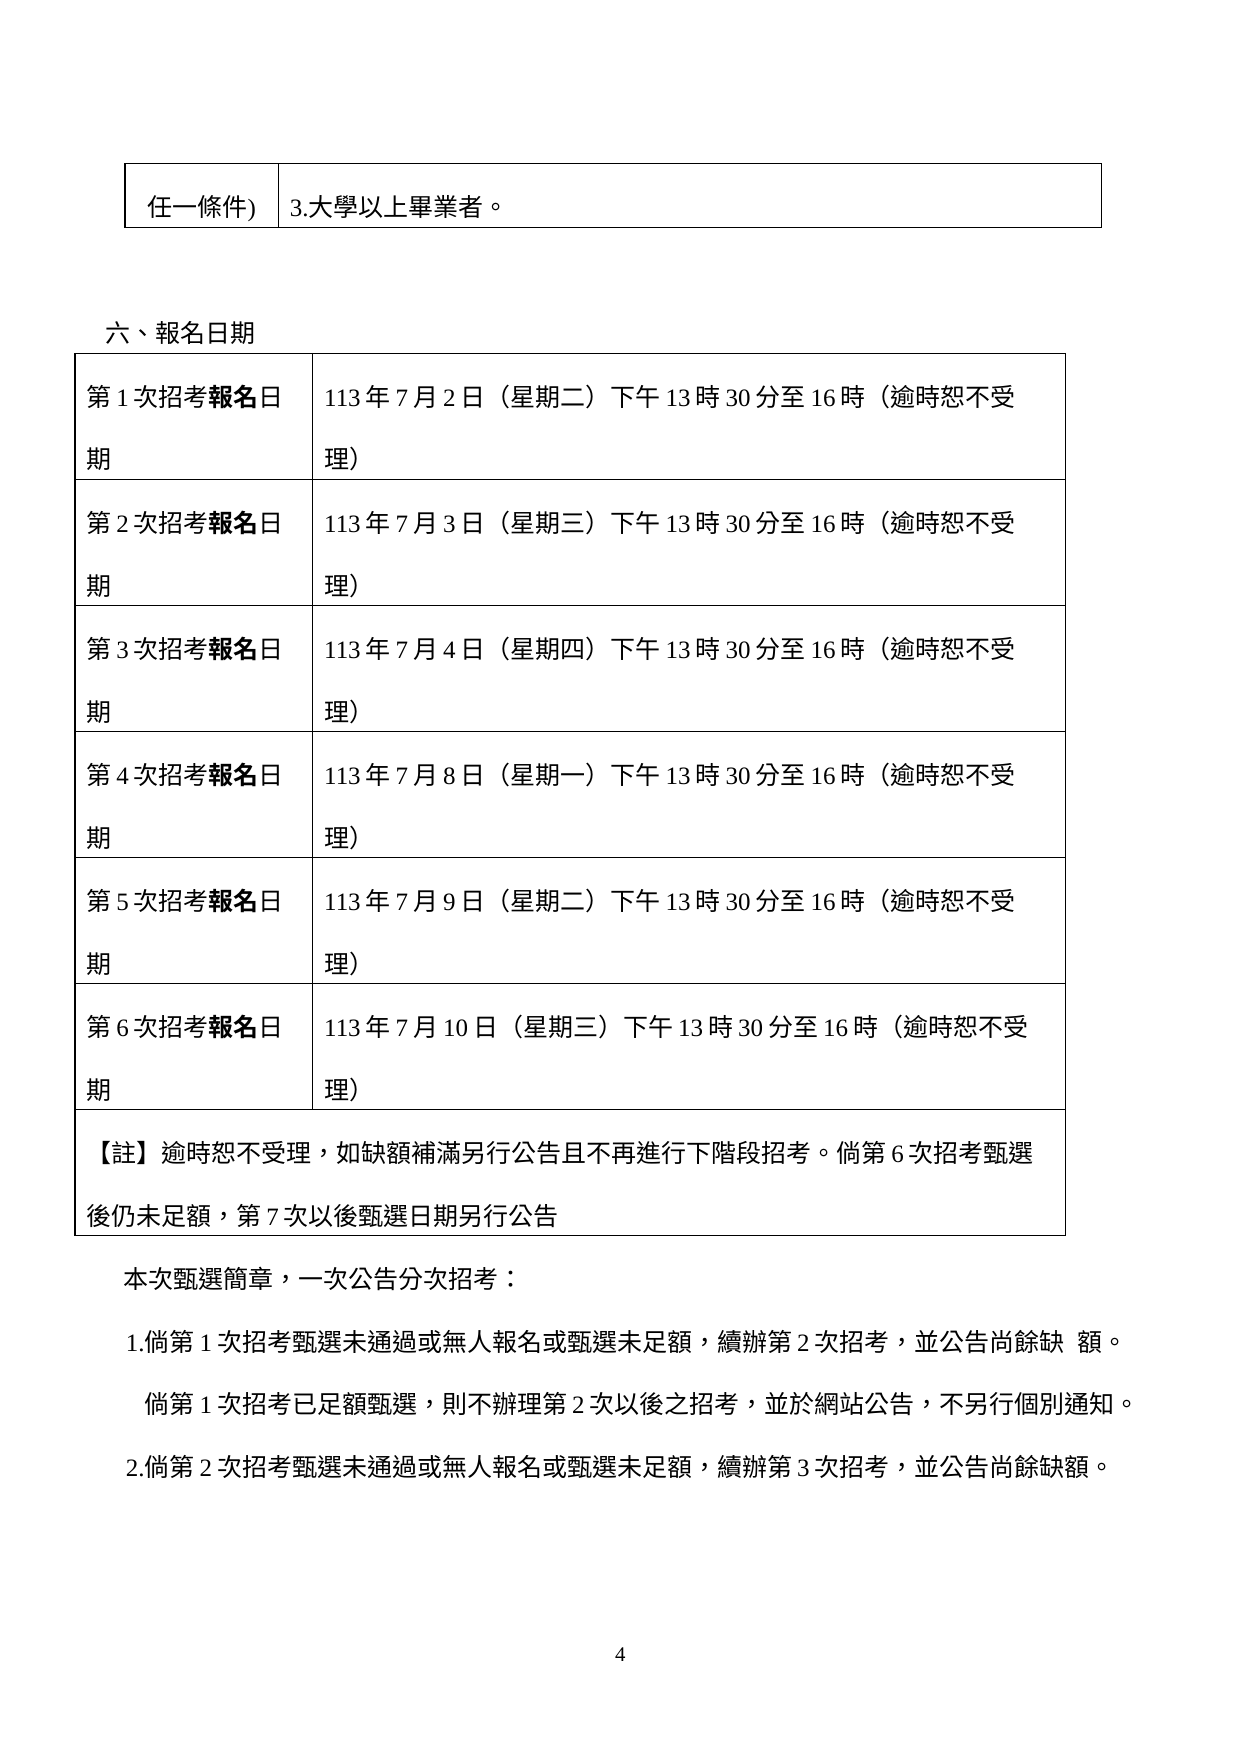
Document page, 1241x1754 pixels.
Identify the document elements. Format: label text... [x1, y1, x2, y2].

text 倘第1次招考已足額甄選，則不辦理第2次以後之招考，並於網站公告，不另行個別通知。 [119, 1361, 1135, 1424]
text 六、報名日期 [105, 290, 1135, 353]
table_header 第1次招考報名日期 [76, 354, 312, 479]
table_cell 【註】逾時恕不受理，如缺額補滿另行公告且不再進行下階段招考。倘第6次招考甄選後仍未足額，第7次以後甄選日期另行公告 [76, 1110, 1065, 1235]
table_cell 113年7月3日（星期三）下午13時30分至16時（逾時恕不受理） [313, 480, 1065, 605]
text 2.倘第2次招考甄選未通過或無人報名或甄選未足額，續辦第3次招考，並公告尚餘缺額。 [119, 1424, 1135, 1486]
table_cell 113年7月8日（星期一）下午13時30分至16時（逾時恕不受理） [313, 732, 1065, 857]
table_cell 3.大學以上畢業者。 [279, 164, 1101, 227]
table_cell 第4次招考報名日期 [76, 732, 312, 857]
table_cell 第5次招考報名日期 [76, 858, 312, 983]
table_cell 第3次招考報名日期 [76, 606, 312, 731]
table_cell 第2次招考報名日期 [76, 480, 312, 605]
text 本次甄選簡章，一次公告分次招考： [105, 1236, 1135, 1299]
table_cell 113年7月9日（星期二）下午13時30分至16時（逾時恕不受理） [313, 858, 1065, 983]
table_header 113年7月2日（星期二）下午13時30分至16時（逾時恕不受理） [313, 354, 1065, 479]
table_cell 任一條件) [126, 164, 278, 227]
table_cell 113年7月10日（星期三）下午13時30分至16時（逾時恕不受理） [313, 984, 1065, 1109]
text 1.倘第1次招考甄選未通過或無人報名或甄選未足額，續辦第2次招考，並公告尚餘缺 額。 [119, 1299, 1135, 1361]
table_cell 113年7月4日（星期四）下午13時30分至16時（逾時恕不受理） [313, 606, 1065, 731]
table_cell 第6次招考報名日期 [76, 984, 312, 1109]
